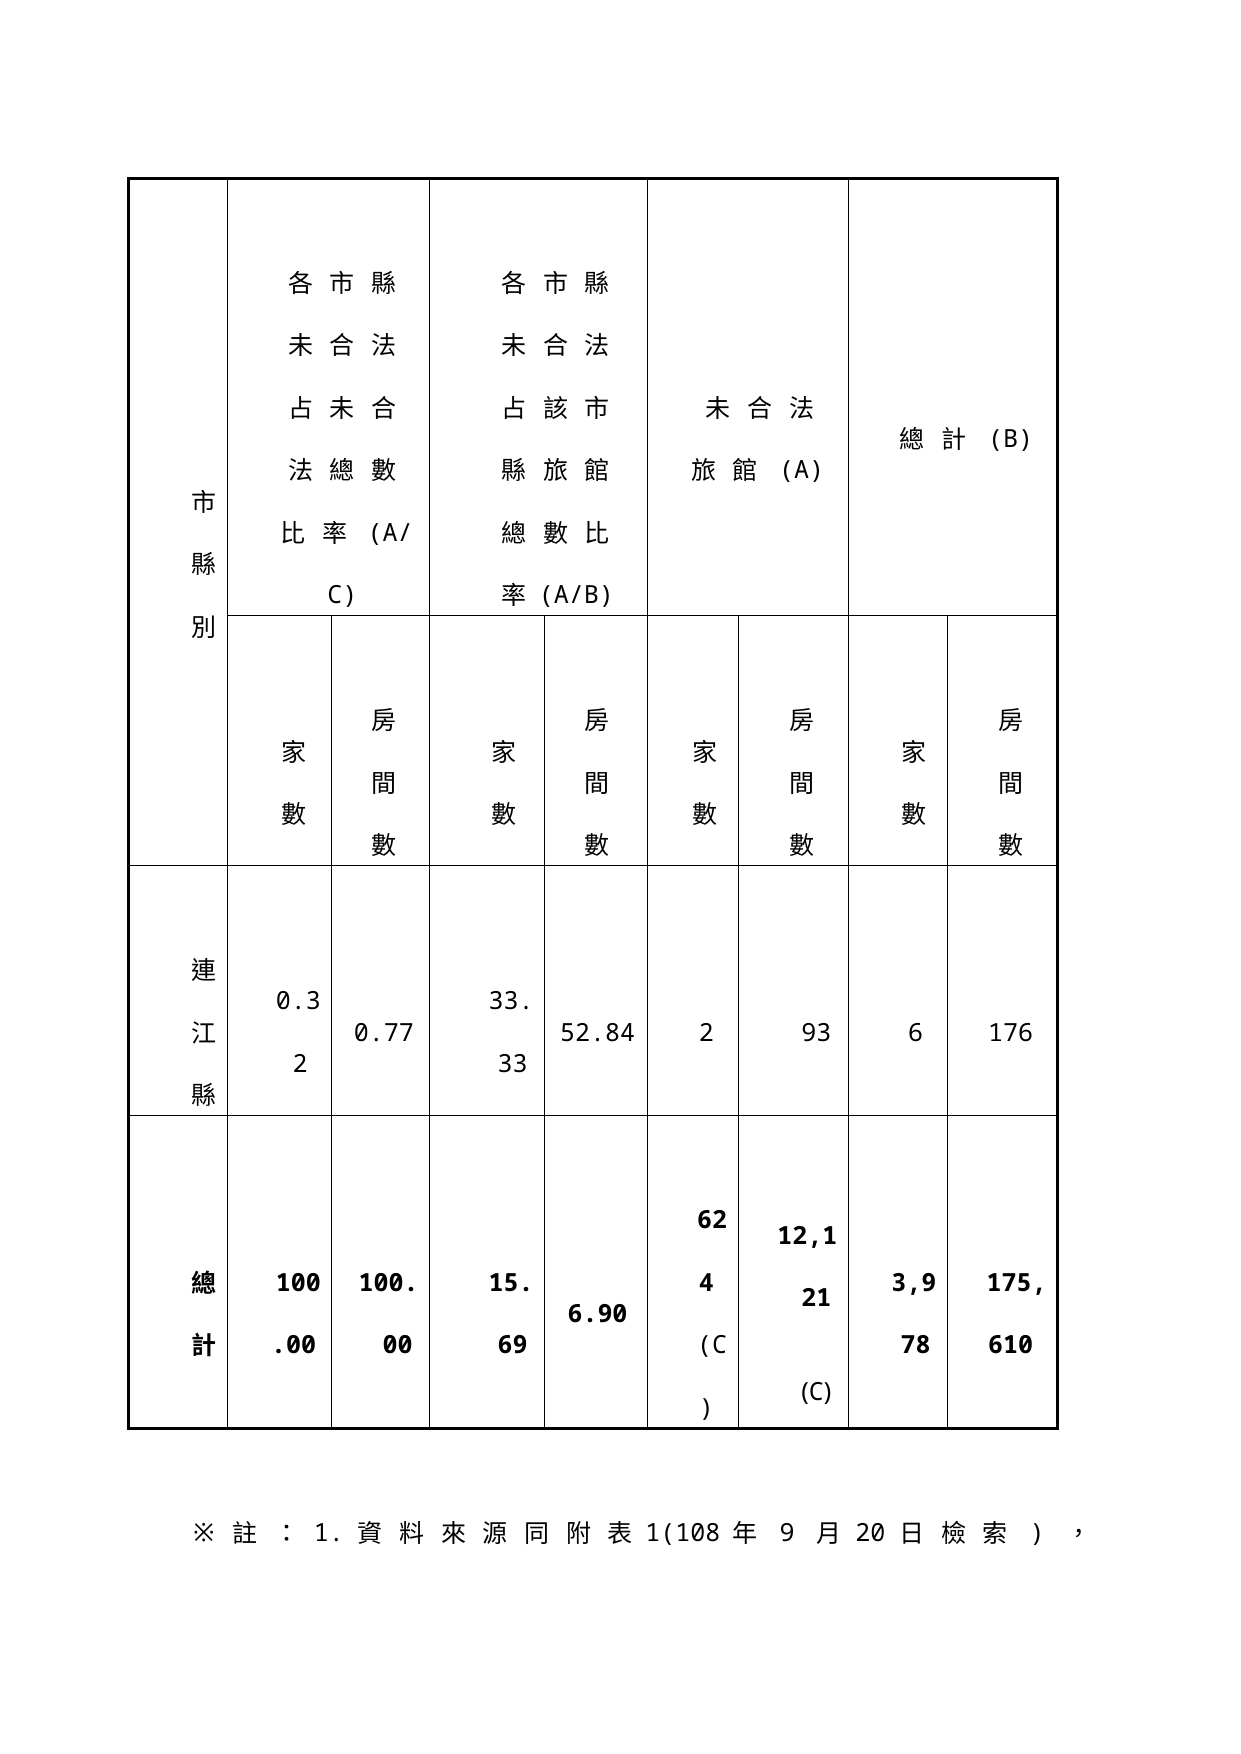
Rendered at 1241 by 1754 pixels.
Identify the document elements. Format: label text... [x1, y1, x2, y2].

table_cell 連江縣 [130, 866, 227, 1115]
table_cell 0.77 [332, 866, 429, 1115]
table_cell 12,121 (C) [739, 1116, 848, 1427]
table_header 各市縣未合法占未合法總數比率(A/C) [228, 180, 429, 615]
table_header 各市縣未合法占該市縣旅館總數比率(A/B) [430, 180, 647, 615]
text ※註：1.資料來源同附表1(108年9月20日檢索)，本中心整理。 [153, 1490, 1058, 1552]
table_cell 15.69 [430, 1116, 544, 1427]
table_header 市縣別 [130, 180, 227, 865]
table_cell 2 [648, 866, 738, 1115]
table_cell 房間數 [739, 616, 848, 865]
table_cell 房間數 [545, 616, 647, 865]
table_cell 175,610 [948, 1116, 1056, 1427]
table_cell 家數 [228, 616, 331, 865]
table_cell 0.32 [228, 866, 331, 1115]
table_cell 6 [849, 866, 947, 1115]
table_cell 52.84 [545, 866, 647, 1115]
table_header 總計(B) [849, 180, 1056, 615]
table_cell 6.90 [545, 1116, 647, 1427]
table_cell 房間數 [948, 616, 1056, 865]
table_cell 總計 [130, 1116, 227, 1427]
table_cell 624 (C) [648, 1116, 738, 1427]
table_cell 33.33 [430, 866, 544, 1115]
table_cell 100.00 [332, 1116, 429, 1427]
table_cell 家數 [430, 616, 544, 865]
table_cell 房間數 [332, 616, 429, 865]
table_cell 93 [739, 866, 848, 1115]
table_cell 家數 [849, 616, 947, 865]
table_cell 176 [948, 866, 1056, 1115]
table_cell 家數 [648, 616, 738, 865]
table_cell 100.00 [228, 1116, 331, 1427]
table_cell 3,978 [849, 1116, 947, 1427]
table_header 未合法旅館(A) [648, 180, 848, 615]
